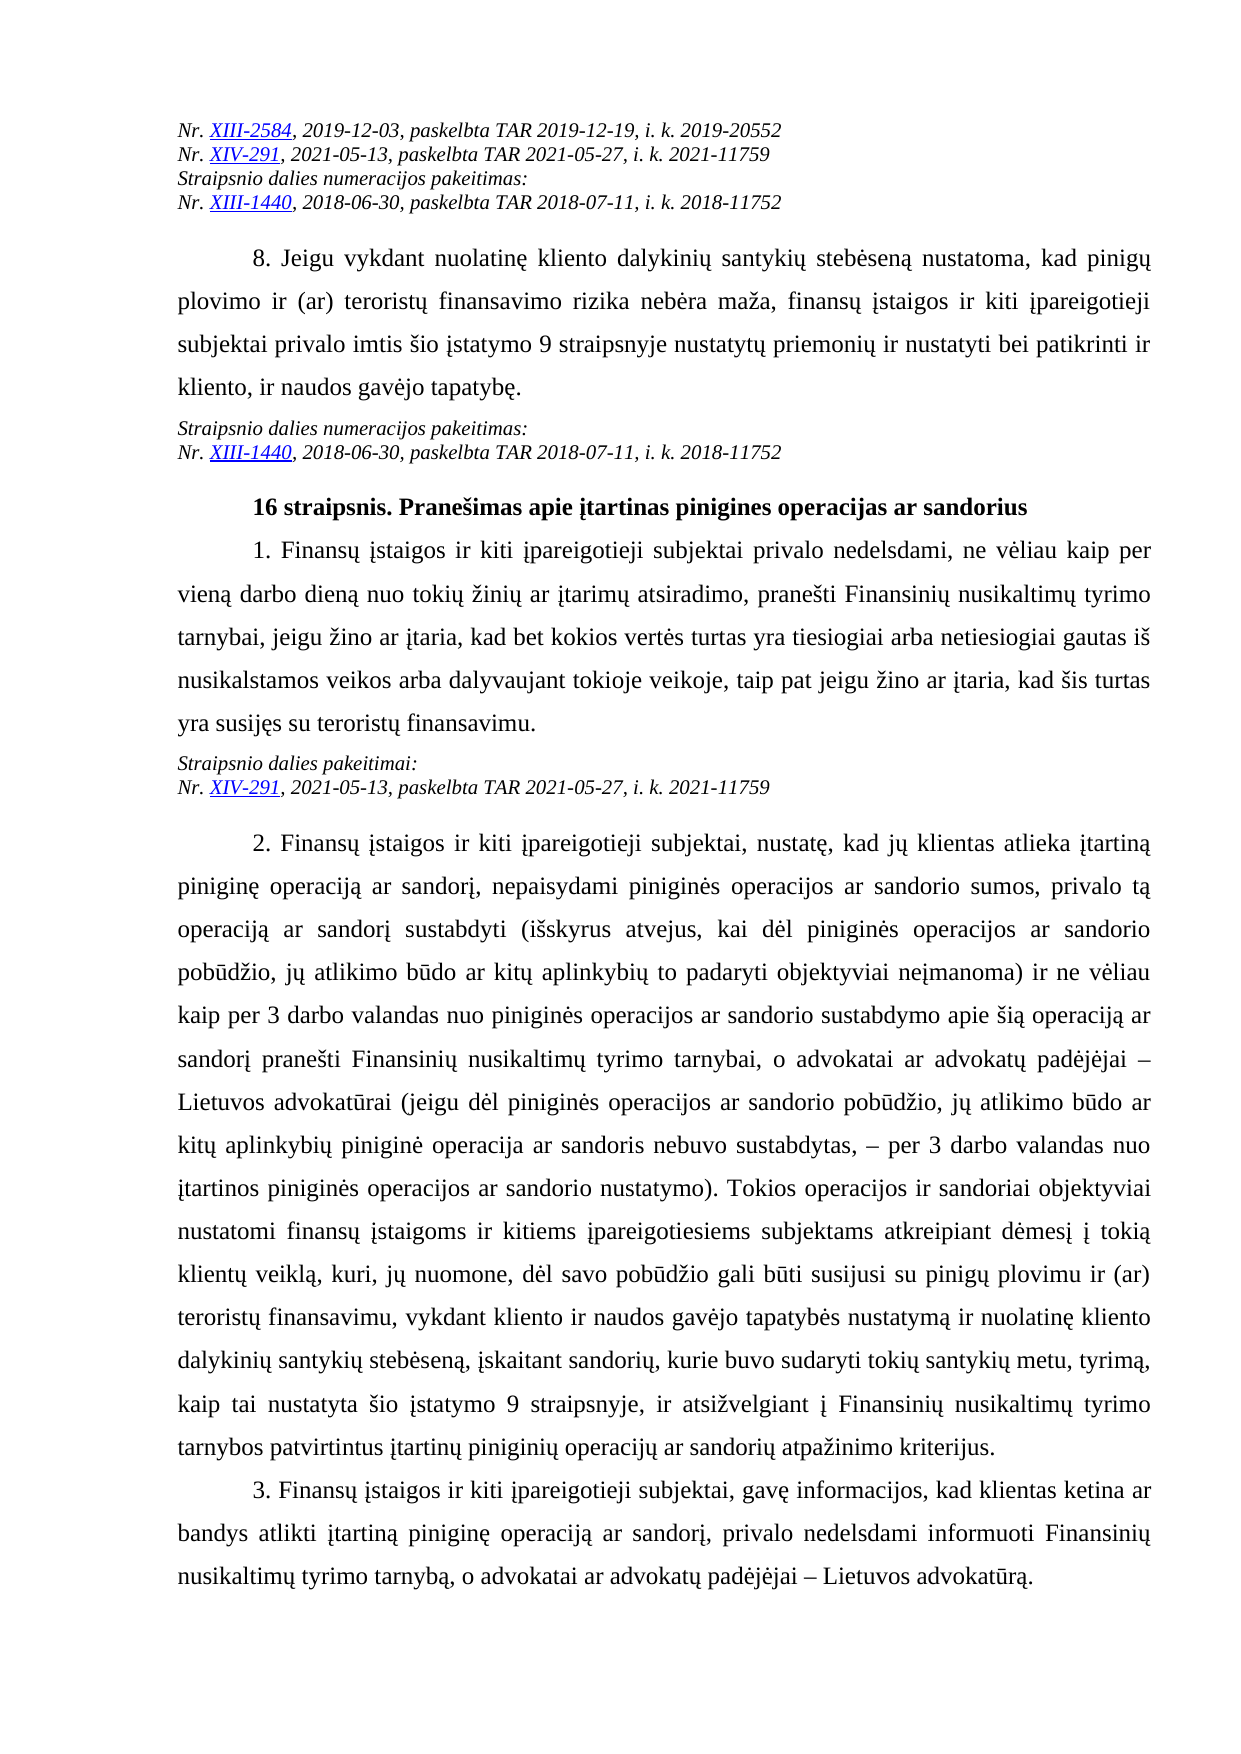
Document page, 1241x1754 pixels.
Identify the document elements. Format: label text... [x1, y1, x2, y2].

text Nr. XIV-291, 2021-05-13, paskelbta TAR 2021-05-27, i. k. 2021-11759 [177, 142, 1152, 166]
text 8. Jeigu vykdant nuolatinę kliento dalykinių santykių stebėseną nustatoma, kad pinigų plovimo ir (ar) teroristų finansavimo rizika nebėra maža, finansų įstaigos ir kiti įpareigotieji subjektai privalo imtis šio įstatymo 9 straipsnyje nustatytų priemonių ir nustatyti bei patikrinti ir kliento, ir naudos gavėjo tapatybę. [177, 243, 1152, 401]
text Nr. XIII-1440, 2018-06-30, paskelbta TAR 2018-07-11, i. k. 2018-11752 [177, 190, 1152, 214]
text Straipsnio dalies numeracijos pakeitimas: [177, 166, 1152, 190]
text 3. Finansų įstaigos ir kiti įpareigotieji subjektai, gavę informacijos, kad klientas ketina ar bandys atlikti įtartiną piniginę operaciją ar sandorį, privalo nedelsdami informuoti Finansinių nusikaltimų tyrimo tarnybą, o advokatai ar advokatų padėjėjai – Lietuvos advokatūrą. [177, 1475, 1152, 1590]
text 1. Finansų įstaigos ir kiti įpareigotieji subjektai privalo nedelsdami, ne vėliau kaip per vieną darbo dieną nuo tokių žinių ar įtarimų atsiradimo, pranešti Finansinių nusikaltimų tyrimo tarnybai, jeigu žino ar įtaria, kad bet kokios vertės turtas yra tiesiogiai arba netiesiogiai gautas iš nusikalstamos veikos arba dalyvaujant tokioje veikoje, taip pat jeigu žino ar įtaria, kad šis turtas yra susijęs su teroristų finansavimu. [177, 536, 1152, 737]
text Nr. XIII-1440, 2018-06-30, paskelbta TAR 2018-07-11, i. k. 2018-11752 [177, 440, 1152, 464]
text Nr. XIII-2584, 2019-12-03, paskelbta TAR 2019-12-19, i. k. 2019-20552 [177, 118, 1152, 142]
text Nr. XIV-291, 2021-05-13, paskelbta TAR 2021-05-27, i. k. 2021-11759 [177, 775, 1152, 799]
text Straipsnio dalies pakeitimai: [177, 751, 1152, 775]
text 16 straipsnis. Pranešimas apie įtartinas pinigines operacijas ar sandorius [177, 492, 1152, 521]
text 2. Finansų įstaigos ir kiti įpareigotieji subjektai, nustatę, kad jų klientas atlieka įtartiną piniginę operaciją ar sandorį, nepaisydami piniginės operacijos ar sandorio sumos, privalo tą operaciją ar sandorį sustabdyti (išskyrus atvejus, kai dėl piniginės operacijos ar sandorio pobūdžio, jų atlikimo būdo ar kitų aplinkybių to padaryti objektyviai neįmanoma) ir ne vėliau kaip per 3 darbo valandas nuo piniginės operacijos ar sandorio sustabdymo apie šią operaciją ar sandorį pranešti Finansinių nusikaltimų tyrimo tarnybai, o advokatai ar advokatų padėjėjai – Lietuvos advokatūrai (jeigu dėl piniginės operacijos ar sandorio pobūdžio, jų atlikimo būdo ar kitų aplinkybių piniginė operacija ar sandoris nebuvo sustabdytas, – per 3 darbo valandas nuo įtartinos piniginės operacijos ar sandorio nustatymo). Tokios operacijos ir sandoriai objektyviai nustatomi finansų įstaigoms ir kitiems įpareigotiesiems subjektams atkreipiant dėmesį į tokią klientų veiklą, kuri, jų nuomone, dėl savo pobūdžio gali būti susijusi su pinigų plovimu ir (ar) teroristų finansavimu, vykdant kliento ir naudos gavėjo tapatybės nustatymą ir nuolatinę kliento dalykinių santykių stebėseną, įskaitant sandorių, kurie buvo sudaryti tokių santykių metu, tyrimą, kaip tai nustatyta šio įstatymo 9 straipsnyje, ir atsižvelgiant į Finansinių nusikaltimų tyrimo tarnybos patvirtintus įtartinų piniginių operacijų ar sandorių atpažinimo kriterijus. [177, 828, 1152, 1461]
text Straipsnio dalies numeracijos pakeitimas: [177, 416, 1152, 440]
